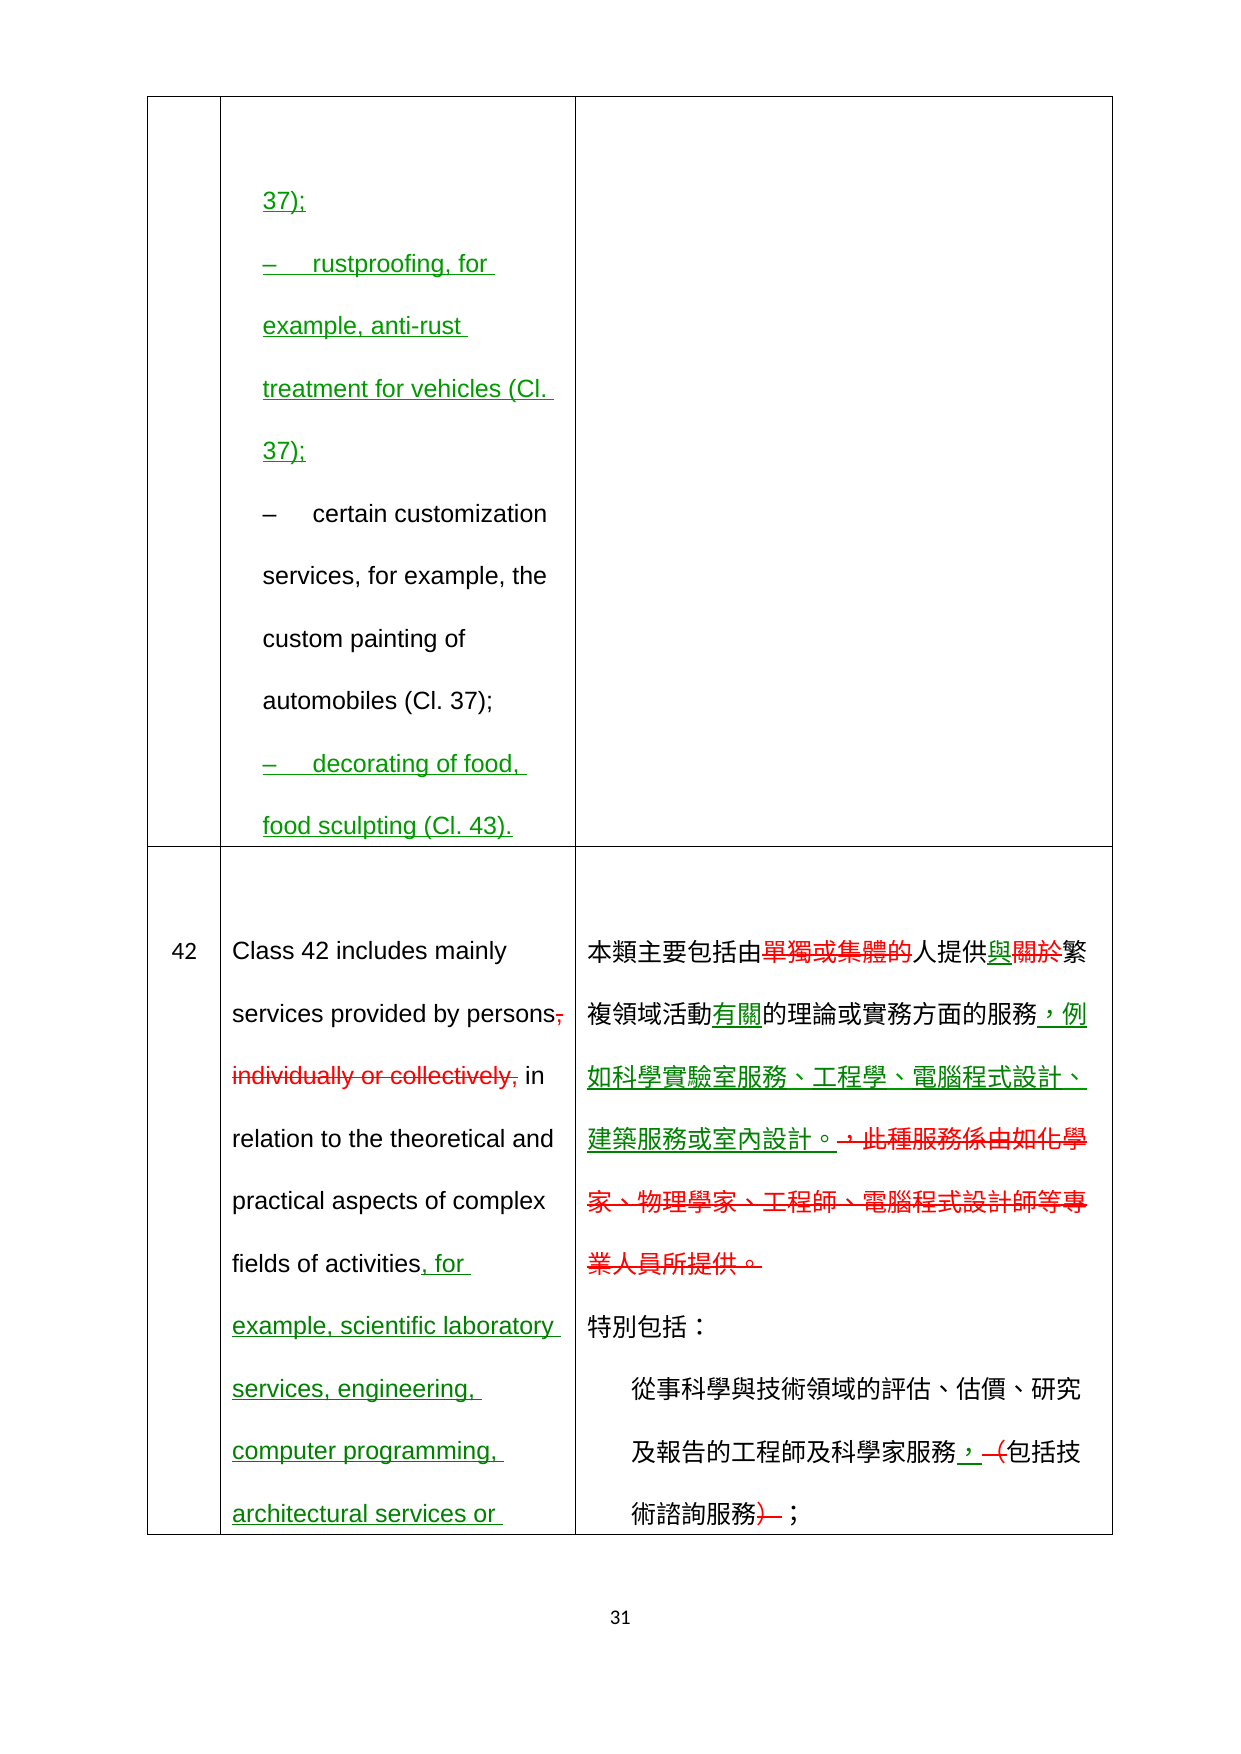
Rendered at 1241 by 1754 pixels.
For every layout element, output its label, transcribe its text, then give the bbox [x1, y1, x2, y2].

table_cell [576, 97, 1112, 846]
table_cell Class 42 includes mainly services provided by persons, individually or collectively, in relation to the theoretical and practical aspects of complex fields of activities, for example, scientific laboratory services, engineering, computer programming, architectural services or [221, 847, 575, 1534]
table_cell 42 [148, 847, 220, 1534]
table_cell 本類主要包括由單獨或集體的人提供與關於繁複領域活動有關的理論或實務方面的服務，例如科學實驗室服務、工程學、電腦程式設計、建築服務或室內設計。，此種服務係由如化學家、物理學家、工程師、電腦程式設計師等專業人員所提供。 特別包括： 從事科學與技術領域的評估、估價、研究及報告的工程師及科學家服務，（包括技術諮詢服務）； [576, 847, 1112, 1534]
table_cell 37); – rustproofing, for example, anti-rust treatment for vehicles (Cl. 37); – certain customization services, for example, the custom painting of automobiles (Cl. 37); – decorating of food, food sculpting (Cl. 43). [221, 97, 575, 846]
table_cell [148, 97, 220, 846]
